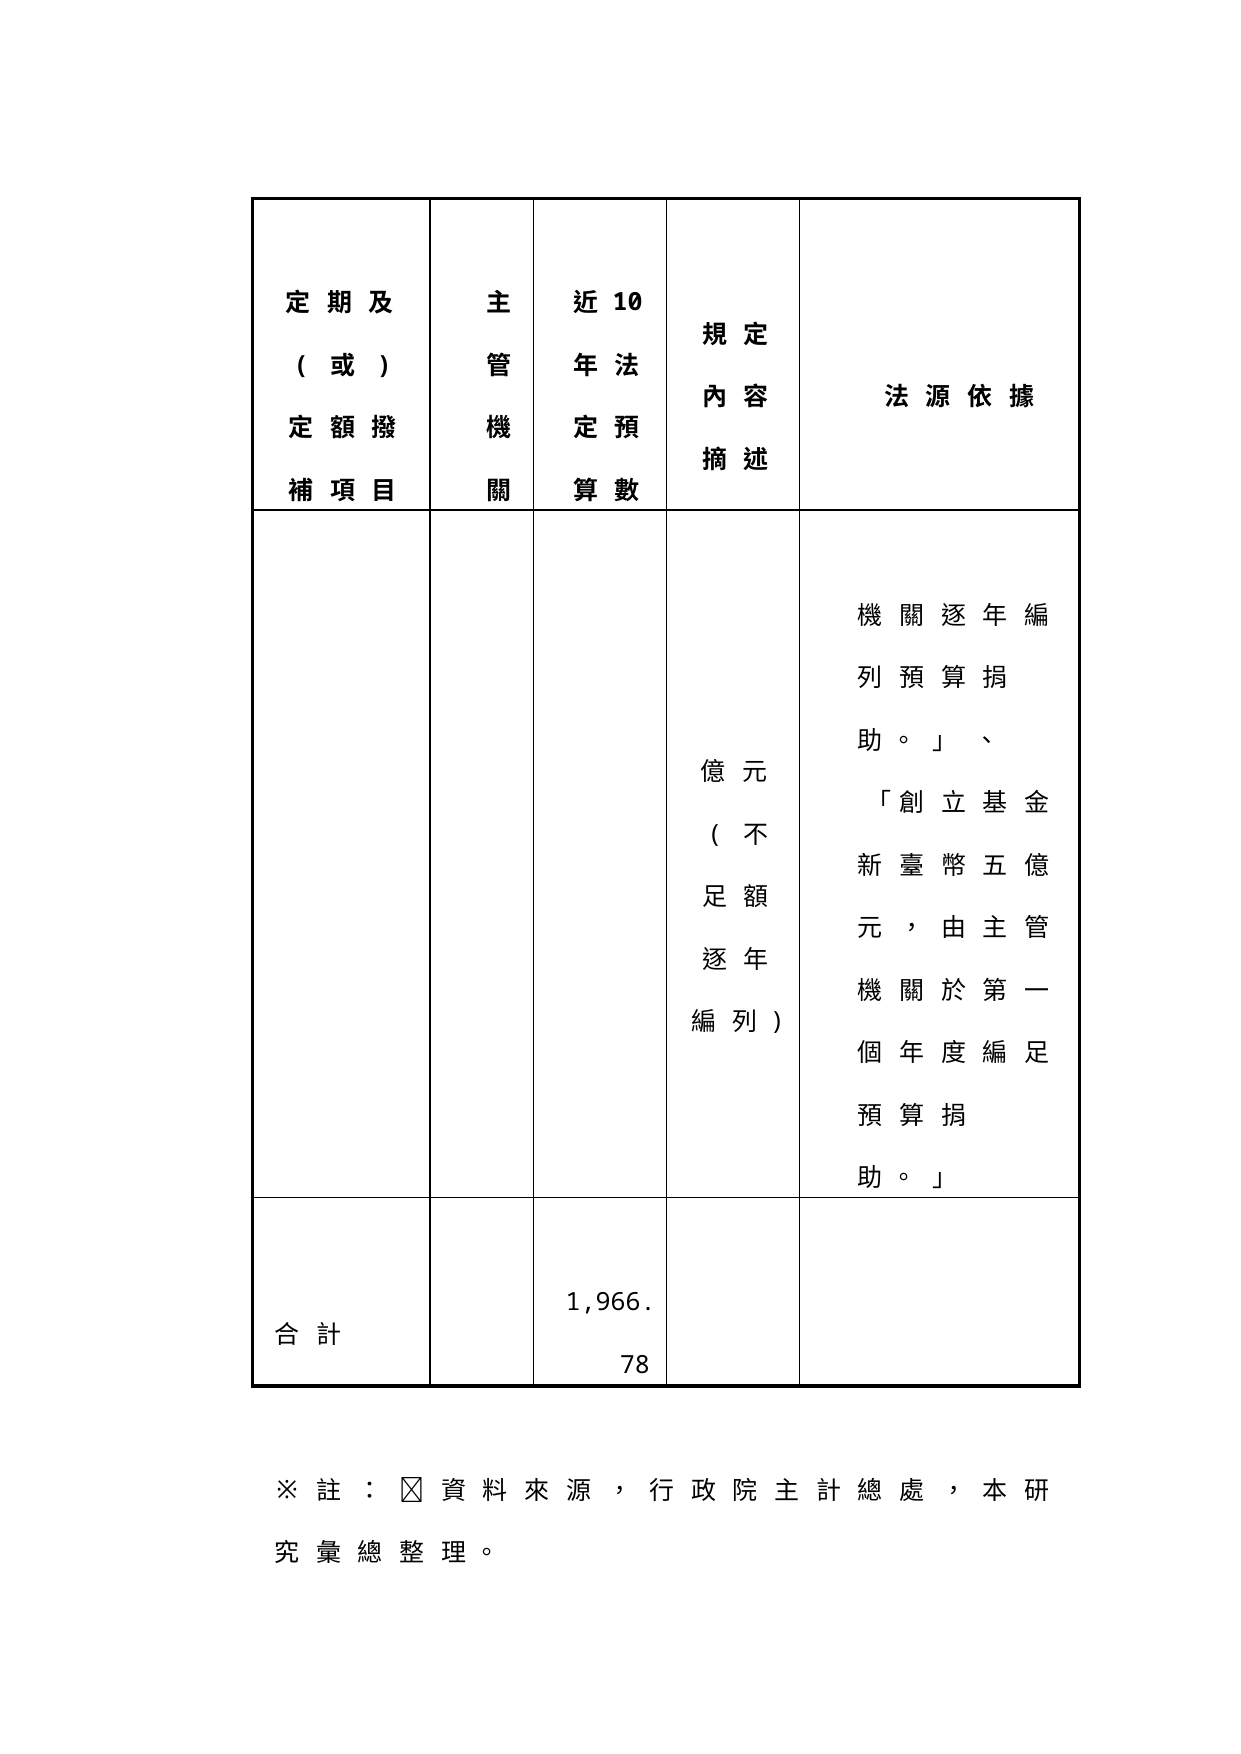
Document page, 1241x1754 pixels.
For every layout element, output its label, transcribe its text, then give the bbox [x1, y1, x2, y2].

table_cell 機關逐年編列預算捐助。」、「創立基金新臺幣五億元，由主管機關於第一個年度編足預算捐助。」 [800, 511, 1078, 1197]
table_cell [667, 1198, 799, 1384]
table_header 近10年法定預算數 [534, 200, 666, 509]
table_cell [800, 1198, 1078, 1384]
table_cell [534, 511, 666, 1197]
table_cell [431, 1198, 533, 1384]
text ※註：資料來源，行政院主計總處，本研究彙總整理。 [242, 1447, 1058, 1572]
table_header 定期及(或)定額撥補項目 [254, 200, 429, 509]
table_cell 億元(不足額逐年編列) [667, 511, 799, 1197]
table_cell [431, 511, 533, 1197]
table_cell [254, 511, 429, 1197]
table_header 法源依據 [800, 200, 1078, 509]
table_header 規定內容摘述 [667, 200, 799, 509]
table_cell 合計 [254, 1198, 429, 1384]
table_header 主管機關 [431, 200, 533, 509]
table_cell 1,966.78 [534, 1198, 666, 1384]
